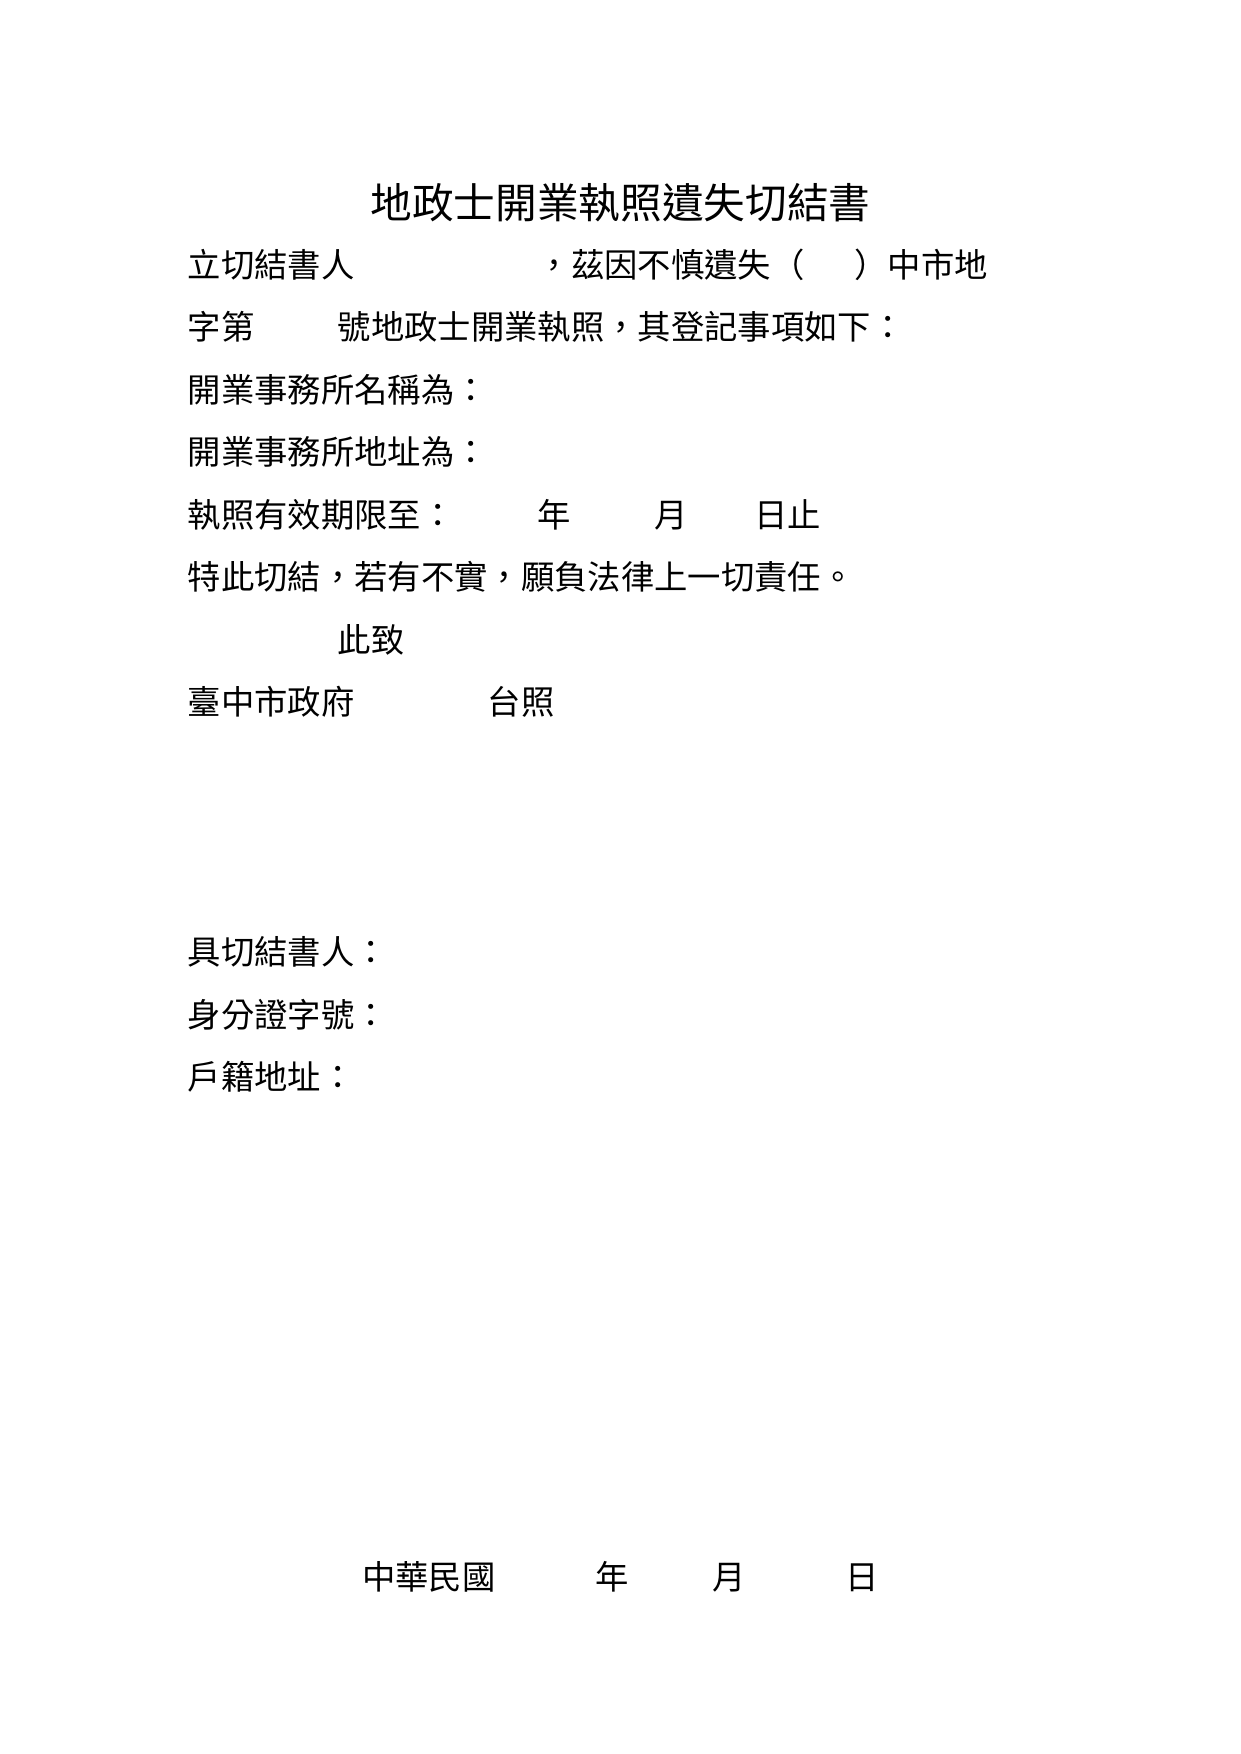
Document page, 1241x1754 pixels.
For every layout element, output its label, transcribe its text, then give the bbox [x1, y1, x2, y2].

text 特此切結，若有不實，願負法律上一切責任。 [187, 533, 1053, 596]
text 臺中市政府 台照 [187, 658, 1053, 721]
text 中華民國 年 月 日 [187, 1533, 1053, 1596]
text 戶籍地址： [187, 1033, 1053, 1096]
text 執照有效期限至： 年 月 日止 [187, 471, 1053, 533]
text 此致 [187, 596, 1053, 658]
text 身分證字號： [187, 971, 1053, 1033]
text 地政士開業執照遺失切結書 [187, 158, 1053, 221]
text 開業事務所名稱為： [187, 346, 1053, 408]
text 開業事務所地址為： [187, 408, 1053, 471]
text 具切結書人： [187, 908, 1053, 971]
text 立切結書人 ，茲因不慎遺失（ ）中市地 字第 號地政士開業執照，其登記事項如下： [187, 221, 1053, 346]
